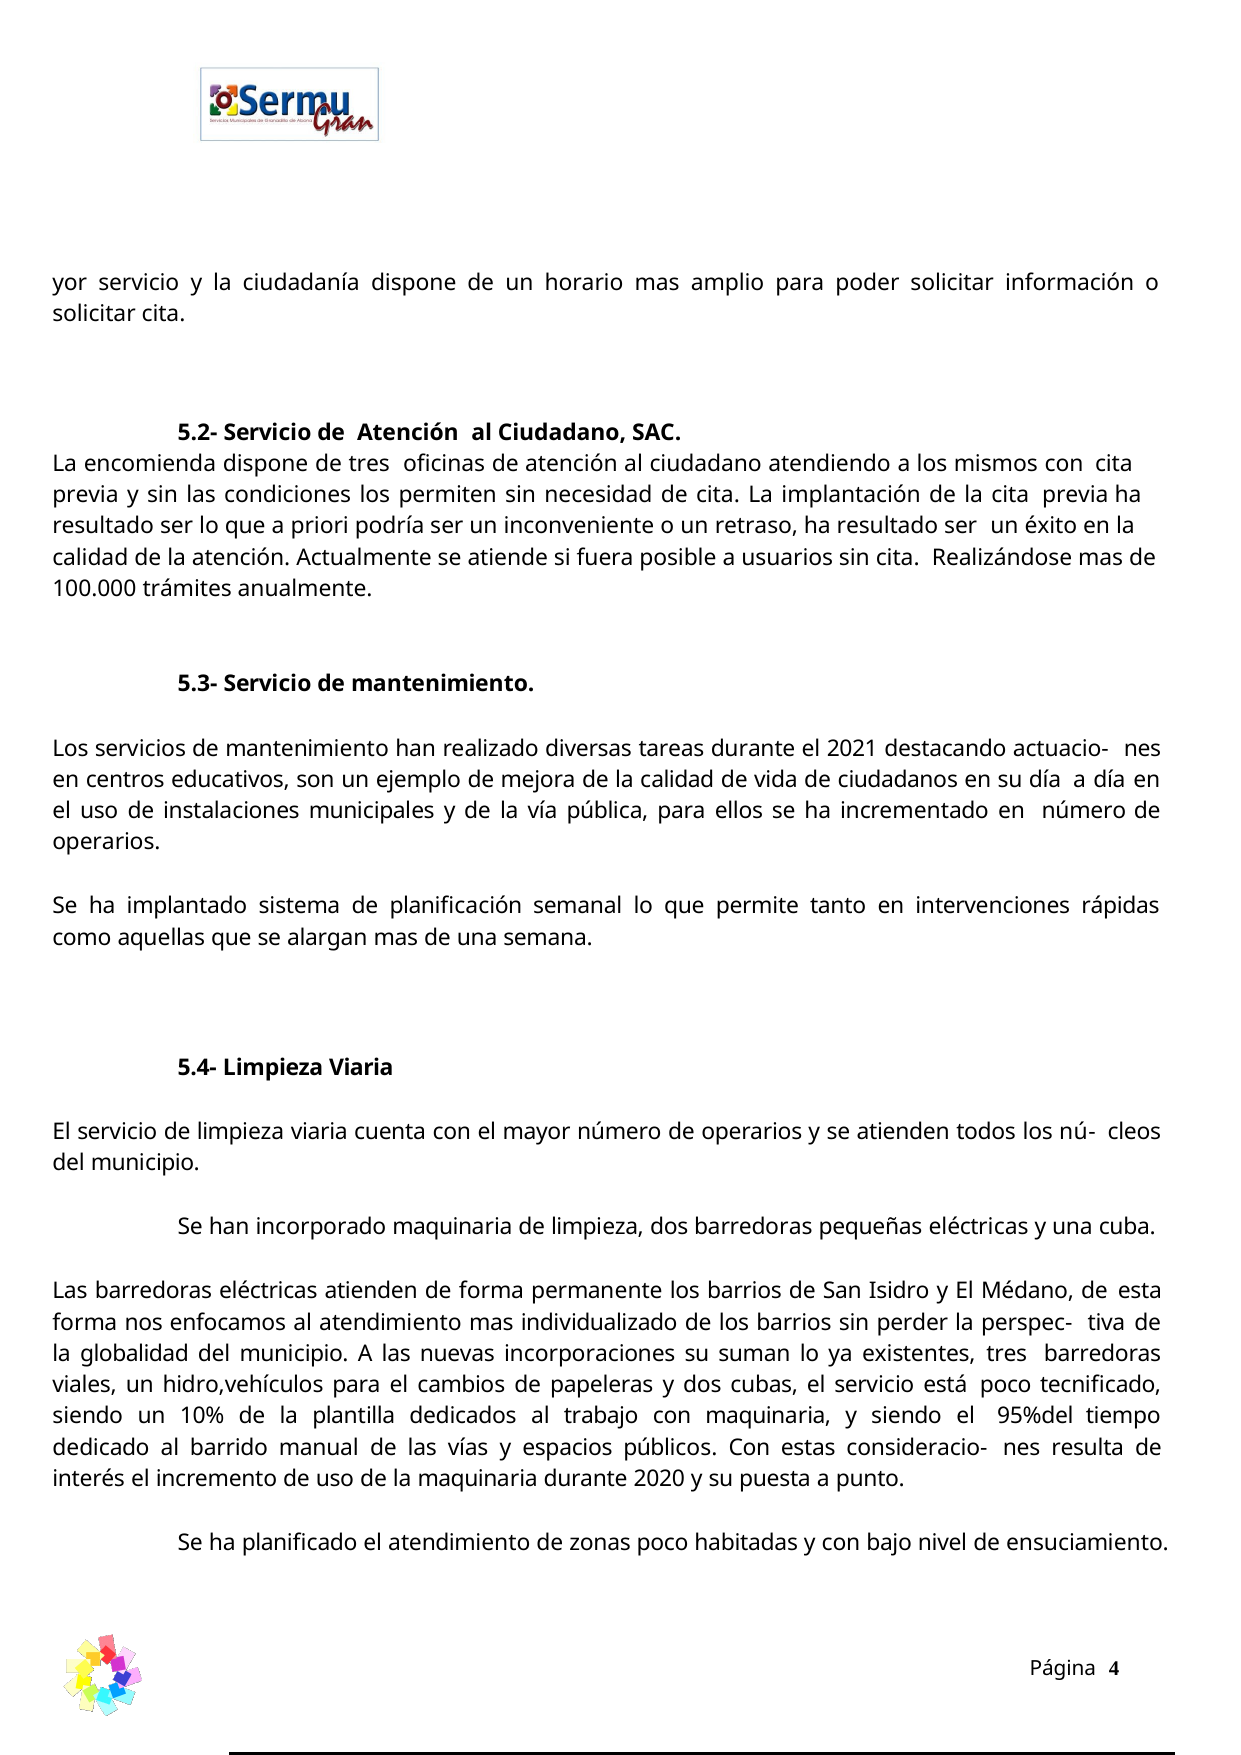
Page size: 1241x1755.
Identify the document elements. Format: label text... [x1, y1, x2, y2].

text Las barredoras eléctricas atienden de forma permanente los barrios de San Isidro y El Médano, de esta forma nos enfocamos al atendimiento mas individualizado de los barrios sin perder la perspec- tiva de la globalidad del municipio. A las nuevas incorporaciones su suman lo ya existentes, tres barredoras viales, un hidro,vehículos para el cambios de papeleras y dos cubas, el servicio está poco tecnificado, siendo un 10% de la plantilla dedicados al trabajo con maquinaria, y siendo el 95%del tiempo dedicado al barrido manual de las vías y espacios públicos. Con estas consideracio- nes resulta de interés el incremento de uso de la maquinaria durante 2020 y su puesta a punto. [52, 1274, 1162, 1493]
subtitle 5.3- Servicio de mantenimiento. [177, 667, 1174, 699]
text La encomienda dispone de tres oficinas de atención al ciudadano atendiendo a los mismos con cita previa y sin las condiciones los permiten sin necesidad de cita. La implantación de la cita previa ha resultado ser lo que a priori podría ser un inconveniente o un retraso, ha resultado ser un éxito en la calidad de la atención. Actualmente se atiende si fuera posible a usuarios sin cita. Realizándose mas de 100.000 trámites anualmente. [52, 447, 1159, 603]
text El servicio de limpieza viaria cuenta con el mayor número de operarios y se atienden todos los nú- cleos del municipio. [52, 1114, 1162, 1177]
subtitle 5.2- Servicio de Atención al Ciudadano, SAC. [177, 416, 1174, 447]
text yor servicio y la ciudadanía dispone de un horario mas amplio para poder solicitar información o solicitar cita. [52, 266, 1160, 328]
subtitle 5.4- Limpieza Viaria [177, 1050, 1174, 1082]
text Los servicios de mantenimiento han realizado diversas tareas durante el 2021 destacando actuacio- nes en centros educativos, son un ejemplo de mejora de la calidad de vida de ciudadanos en su día a día en el uso de instalaciones municipales y de la vía pública, para ellos se ha incrementado en número de operarios. [52, 732, 1162, 857]
text Se ha implantado sistema de planificación semanal lo que permite tanto en intervenciones rápidas como aquellas que se alargan mas de una semana. [52, 889, 1161, 952]
text Se ha planificado el atendimiento de zonas poco habitadas y con bajo nivel de ensuciamiento. [177, 1526, 1174, 1557]
text Se han incorporado maquinaria de limpieza, dos barredoras pequeñas eléctricas y una cuba. [177, 1210, 1174, 1241]
